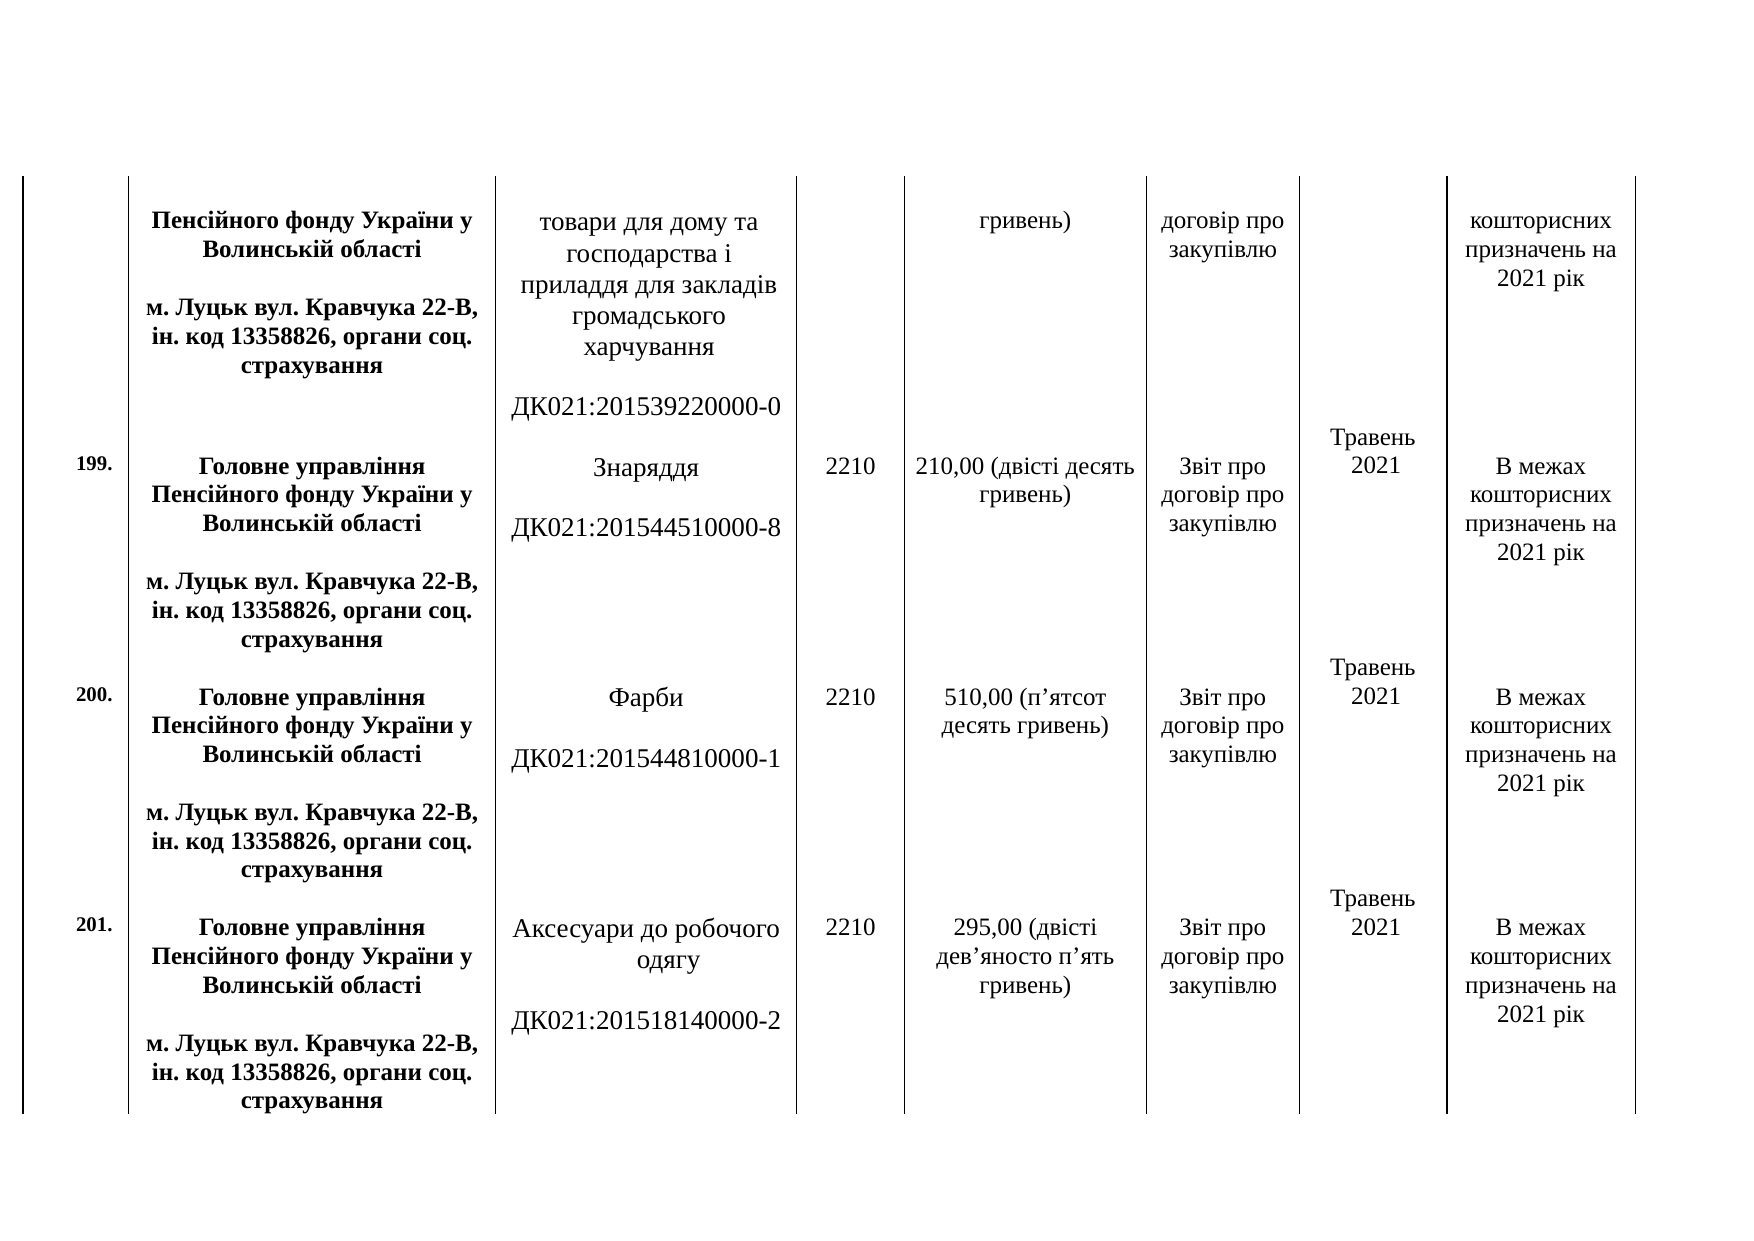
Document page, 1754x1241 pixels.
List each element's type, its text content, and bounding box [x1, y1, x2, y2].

table_cell гривень) [905, 176, 1146, 422]
table_cell 2210 [797, 883, 904, 1114]
table_cell Травень 2021 [1300, 883, 1446, 1114]
table_cell кошторисних призначень на 2021 рік [1448, 176, 1635, 422]
table_cell 510,00 (п’ятсот десять гривень) [905, 653, 1146, 883]
table_cell Знаряддя ДК021:201544510000-8 [496, 422, 796, 652]
table_cell [24, 653, 128, 883]
table_cell Травень 2021 [1300, 422, 1446, 652]
table_cell Звіт про договір про закупівлю [1147, 653, 1299, 883]
table_cell В межах кошторисних призначень на 2021 рік [1448, 653, 1635, 883]
table_cell Травень 2021 [1300, 653, 1446, 883]
table_cell Пенсійного фонду України у Волинській області м. Луцьк вул. Кравчука 22-В, ін. код 13358826, органи соц. страхування [129, 176, 495, 422]
table_cell товари для дому та господарства і приладдя для закладів громадського харчування ДК021:201539220000-0 [496, 176, 796, 422]
table_cell 210,00 (двісті десять гривень) [905, 422, 1146, 652]
table_cell 2210 [797, 422, 904, 652]
table_cell Головне управління Пенсійного фонду України у Волинській області м. Луцьк вул. Кравчука 22-В, ін. код 13358826, органи соц. страхування [129, 883, 495, 1114]
table_cell 2210 [797, 653, 904, 883]
table_cell Головне управління Пенсійного фонду України у Волинській області м. Луцьк вул. Кравчука 22-В, ін. код 13358826, органи соц. страхування [129, 653, 495, 883]
table_cell [797, 176, 904, 422]
table_cell В межах кошторисних призначень на 2021 рік [1448, 422, 1635, 652]
table_cell 295,00 (двісті дев’яносто п’ять гривень) [905, 883, 1146, 1114]
table_cell [1300, 176, 1446, 422]
table_cell договір про закупівлю [1147, 176, 1299, 422]
table_cell Звіт про договір про закупівлю [1147, 883, 1299, 1114]
table_cell Фарби ДК021:201544810000-1 [496, 653, 796, 883]
table_cell [24, 176, 128, 422]
table_cell [24, 883, 128, 1114]
table_cell Звіт про договір про закупівлю [1147, 422, 1299, 652]
table_cell Аксесуари до робочого одягу ДК021:201518140000-2 [496, 883, 796, 1114]
table_cell В межах кошторисних призначень на 2021 рік [1448, 883, 1635, 1114]
table_cell [24, 422, 128, 652]
table_cell Головне управління Пенсійного фонду України у Волинській області м. Луцьк вул. Кравчука 22-В, ін. код 13358826, органи соц. страхування [129, 422, 495, 652]
